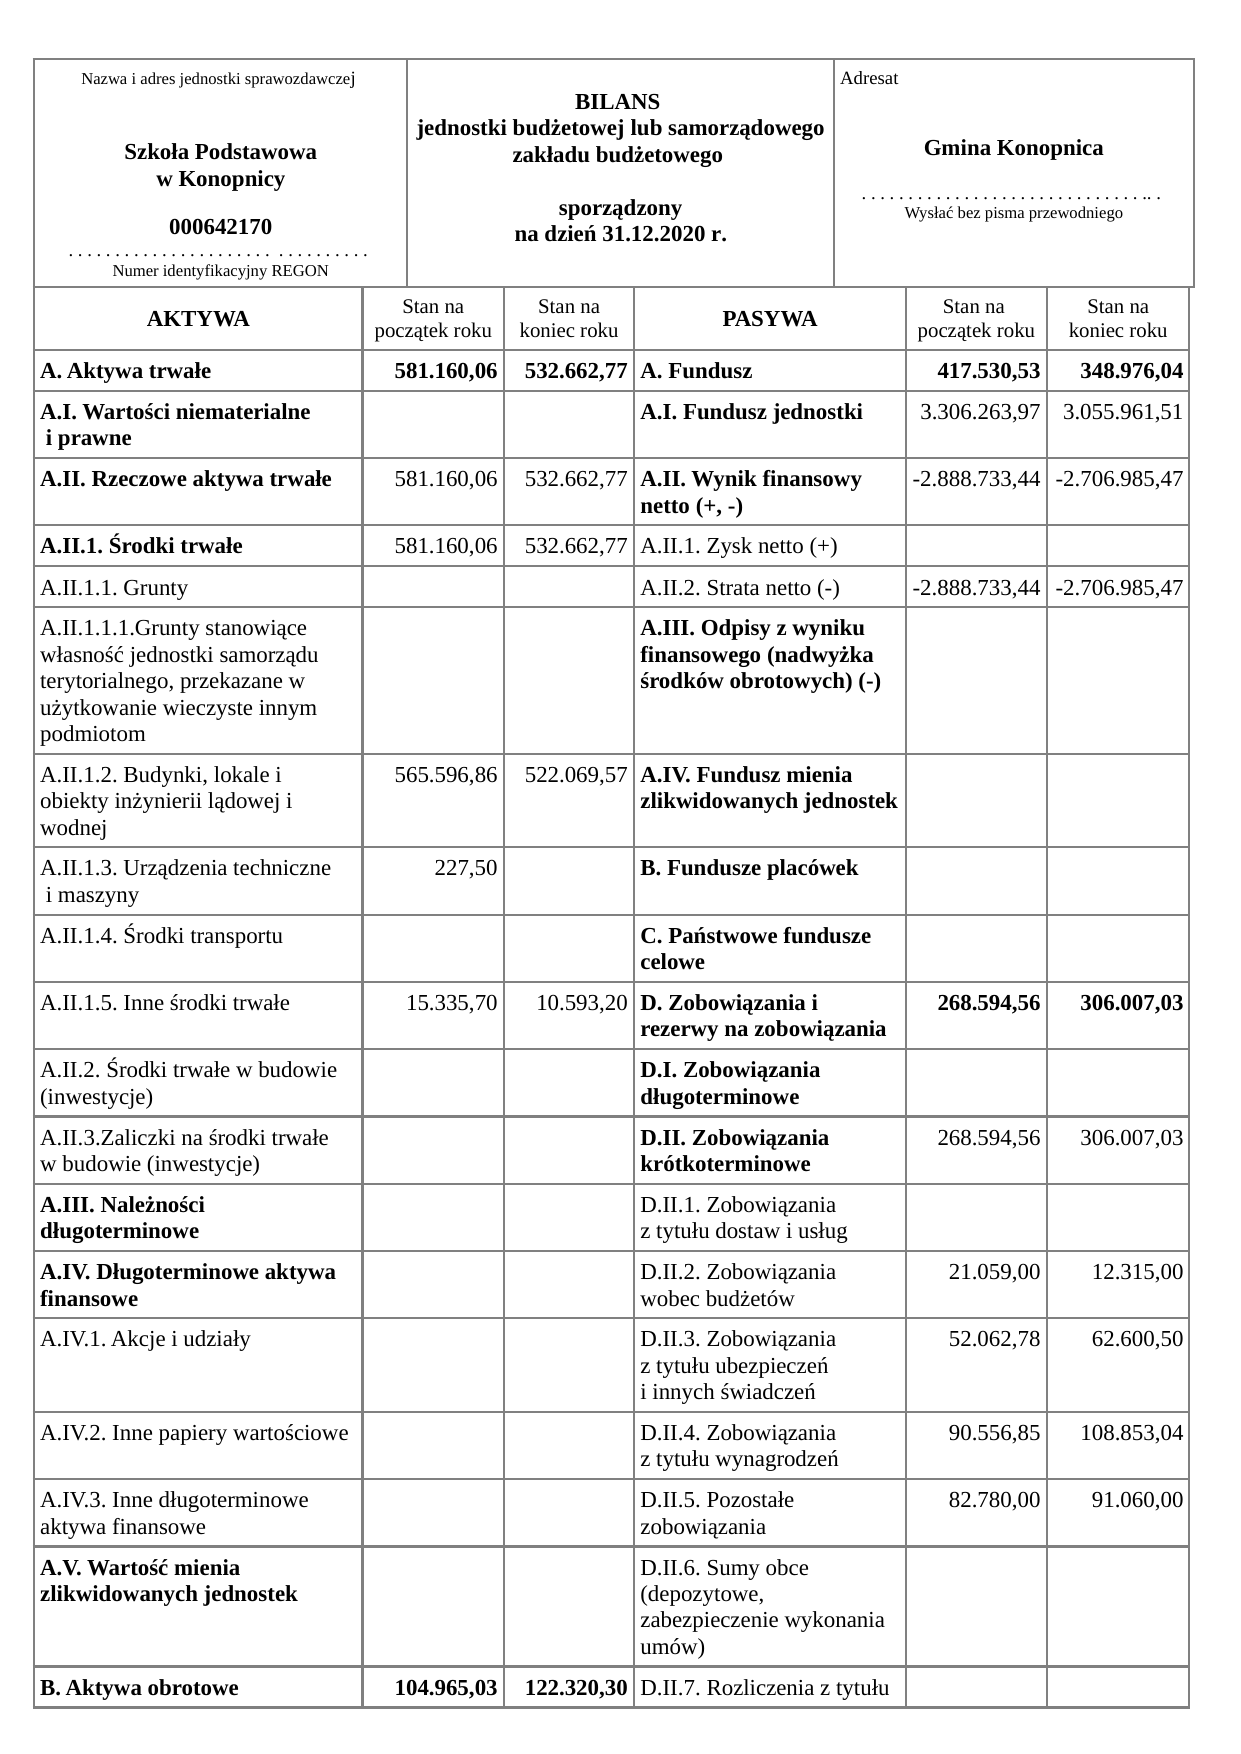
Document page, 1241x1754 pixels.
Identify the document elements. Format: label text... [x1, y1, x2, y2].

table_cell [907, 1548, 1046, 1665]
table_cell [907, 1050, 1046, 1115]
table_header Adresat Gmina Konopnica . . . . . . . . . . . . . . . . . . . . . . . . . . . . . . .. . Wysłać bez pisma przewodniego [835, 60, 1193, 286]
table_cell A.III. Odpisy z wyniku finansowego (nadwyżka środków obrotowych) (-) [635, 608, 905, 752]
table_cell D. Zobowiązania i rezerwy na zobowiązania [635, 983, 905, 1048]
table_cell A.V. Wartość mienia zlikwidowanych jednostek [35, 1548, 361, 1665]
table_cell Stan na początek roku [364, 288, 503, 349]
table_cell D.II.2. Zobowiązania wobec budżetów [635, 1252, 905, 1317]
table_cell A.IV.1. Akcje i udziały [35, 1319, 361, 1411]
table_cell 532.662,77 [505, 351, 633, 390]
table_cell 15.335,70 [364, 983, 503, 1048]
table_cell 90.556,85 [907, 1413, 1046, 1478]
table_cell [907, 916, 1046, 981]
table_cell [505, 1185, 633, 1250]
table_cell [364, 1252, 503, 1317]
table_cell A.I. Wartości niematerialne i prawne [35, 392, 361, 457]
table_cell -2.706.985,47 [1048, 567, 1188, 606]
table_cell [364, 1480, 503, 1545]
table_cell A.II.3.Zaliczki na środki trwałe w budowie (inwestycje) [35, 1118, 361, 1183]
table_cell D.II.1. Zobowiązania z tytułu dostaw i usług [635, 1185, 905, 1250]
table_cell [364, 1185, 503, 1250]
table_cell [505, 1252, 633, 1317]
table_cell [1048, 608, 1188, 752]
table_cell [907, 1185, 1046, 1250]
table_cell [364, 392, 503, 457]
table_cell D.II.4. Zobowiązania z tytułu wynagrodzeń [635, 1413, 905, 1478]
table_cell 581.160,06 [364, 351, 503, 390]
table_cell A.IV. Długoterminowe aktywa finansowe [35, 1252, 361, 1317]
table_cell 122.320,30 [505, 1668, 633, 1706]
table_cell A.II.2. Strata netto (-) [635, 567, 905, 606]
table_cell A.II.1.1.1.Grunty stanowiące własność jednostki samorządu terytorialnego, przekazane w użytkowanie wieczyste innym podmiotom [35, 608, 361, 752]
table_cell 21.059,00 [907, 1252, 1046, 1317]
table_cell A.IV. Fundusz mienia zlikwidowanych jednostek [635, 755, 905, 846]
table_cell [907, 526, 1046, 565]
table_cell 10.593,20 [505, 983, 633, 1048]
table_cell [505, 916, 633, 981]
table_cell [907, 608, 1046, 752]
table_cell AKTYWA [35, 288, 361, 349]
table_cell A.III. Należności długoterminowe [35, 1185, 361, 1250]
table_cell 306.007,03 [1048, 1118, 1188, 1183]
table_cell PASYWA [635, 288, 905, 349]
table_cell [505, 1319, 633, 1411]
table_cell -2.888.733,44 [907, 459, 1046, 524]
table_cell [364, 1050, 503, 1115]
table_cell A.II.1.1. Grunty [35, 567, 361, 606]
table_cell A.II.1.3. Urządzenia techniczne i maszyny [35, 848, 361, 913]
table_cell 12.315,00 [1048, 1252, 1188, 1317]
table_cell C. Państwowe fundusze celowe [635, 916, 905, 981]
table_cell 82.780,00 [907, 1480, 1046, 1545]
table_cell 268.594,56 [907, 1118, 1046, 1183]
table_cell 108.853,04 [1048, 1413, 1188, 1478]
table_cell 348.976,04 [1048, 351, 1188, 390]
table_cell A.I. Fundusz jednostki [635, 392, 905, 457]
table_cell A. Fundusz [635, 351, 905, 390]
table_cell [505, 392, 633, 457]
table_cell A.II.1. Zysk netto (+) [635, 526, 905, 565]
table_cell [505, 1050, 633, 1115]
table_cell A.II. Wynik finansowy netto (+, -) [635, 459, 905, 524]
table_cell [1048, 1050, 1188, 1115]
table_cell [1048, 1668, 1188, 1706]
table_cell 565.596,86 [364, 755, 503, 846]
table_cell [1048, 1185, 1188, 1250]
table_cell A.IV.3. Inne długoterminowe aktywa finansowe [35, 1480, 361, 1545]
table_cell A.II.1.4. Środki transportu [35, 916, 361, 981]
table_cell D.II.3. Zobowiązania z tytułu ubezpieczeń i innych świadczeń [635, 1319, 905, 1411]
table_cell [505, 1480, 633, 1545]
table_cell [364, 1319, 503, 1411]
table_cell 417.530,53 [907, 351, 1046, 390]
table_cell B. Aktywa obrotowe [35, 1668, 361, 1706]
table_cell A.II.1. Środki trwałe [35, 526, 361, 565]
table_cell [364, 1548, 503, 1665]
table_cell D.II.6. Sumy obce (depozytowe, zabezpieczenie wykonania umów) [635, 1548, 905, 1665]
table_cell [505, 848, 633, 913]
table_cell Stan na koniec roku [1048, 288, 1188, 349]
table_cell A.II.1.2. Budynki, lokale i obiekty inżynierii lądowej i wodnej [35, 755, 361, 846]
table_cell 306.007,03 [1048, 983, 1188, 1048]
table_cell Stan na koniec roku [505, 288, 633, 349]
table_cell [364, 916, 503, 981]
table_cell Stan na początek roku [907, 288, 1046, 349]
table_cell -2.706.985,47 [1048, 459, 1188, 524]
table_cell [1048, 848, 1188, 913]
table_cell [505, 1548, 633, 1665]
table_cell 91.060,00 [1048, 1480, 1188, 1545]
table_cell 532.662,77 [505, 459, 633, 524]
table_cell [364, 567, 503, 606]
table_cell D.II.7. Rozliczenia z tytułu [635, 1668, 905, 1706]
table_cell 532.662,77 [505, 526, 633, 565]
table_cell [505, 567, 633, 606]
table_cell [1048, 755, 1188, 846]
table_cell [1048, 526, 1188, 565]
table_cell [907, 848, 1046, 913]
table_cell [907, 1668, 1046, 1706]
table_cell [1048, 1548, 1188, 1665]
table_cell 581.160,06 [364, 526, 503, 565]
table_cell [505, 1118, 633, 1183]
table_cell 581.160,06 [364, 459, 503, 524]
table_cell B. Fundusze placówek [635, 848, 905, 913]
table_cell [364, 1118, 503, 1183]
table_cell 3.306.263,97 [907, 392, 1046, 457]
table_cell D.II. Zobowiązania krótkoterminowe [635, 1118, 905, 1183]
table_cell 268.594,56 [907, 983, 1046, 1048]
table_cell [505, 608, 633, 752]
table_cell [907, 755, 1046, 846]
table_cell 104.965,03 [364, 1668, 503, 1706]
table_cell 62.600,50 [1048, 1319, 1188, 1411]
table_cell D.I. Zobowiązania długoterminowe [635, 1050, 905, 1115]
table_cell [505, 1413, 633, 1478]
table_cell [364, 608, 503, 752]
table_cell -2.888.733,44 [907, 567, 1046, 606]
table_cell 3.055.961,51 [1048, 392, 1188, 457]
table_cell 227,50 [364, 848, 503, 913]
table_header Nazwa i adres jednostki sprawozdawczej Szkoła Podstawowa w Konopnicy 000642170 . . . . . . . . . . . . . . . . . . . . . . . . . . . . . . . . Numer identyfikacyjny REGON [35, 60, 406, 286]
table_cell A.II.1.5. Inne środki trwałe [35, 983, 361, 1048]
table_cell A.IV.2. Inne papiery wartościowe [35, 1413, 361, 1478]
table_cell D.II.5. Pozostałe zobowiązania [635, 1480, 905, 1545]
table_cell [1048, 916, 1188, 981]
table_cell 522.069,57 [505, 755, 633, 846]
table_cell A.II.2. Środki trwałe w budowie (inwestycje) [35, 1050, 361, 1115]
table_header BILANS jednostki budżetowej lub samorządowego zakładu budżetowego sporządzony na dzień 31.12.2020 r. [408, 60, 833, 286]
table_cell A.II. Rzeczowe aktywa trwałe [35, 459, 361, 524]
table_cell A. Aktywa trwałe [35, 351, 361, 390]
table_cell 52.062,78 [907, 1319, 1046, 1411]
table_cell [364, 1413, 503, 1478]
